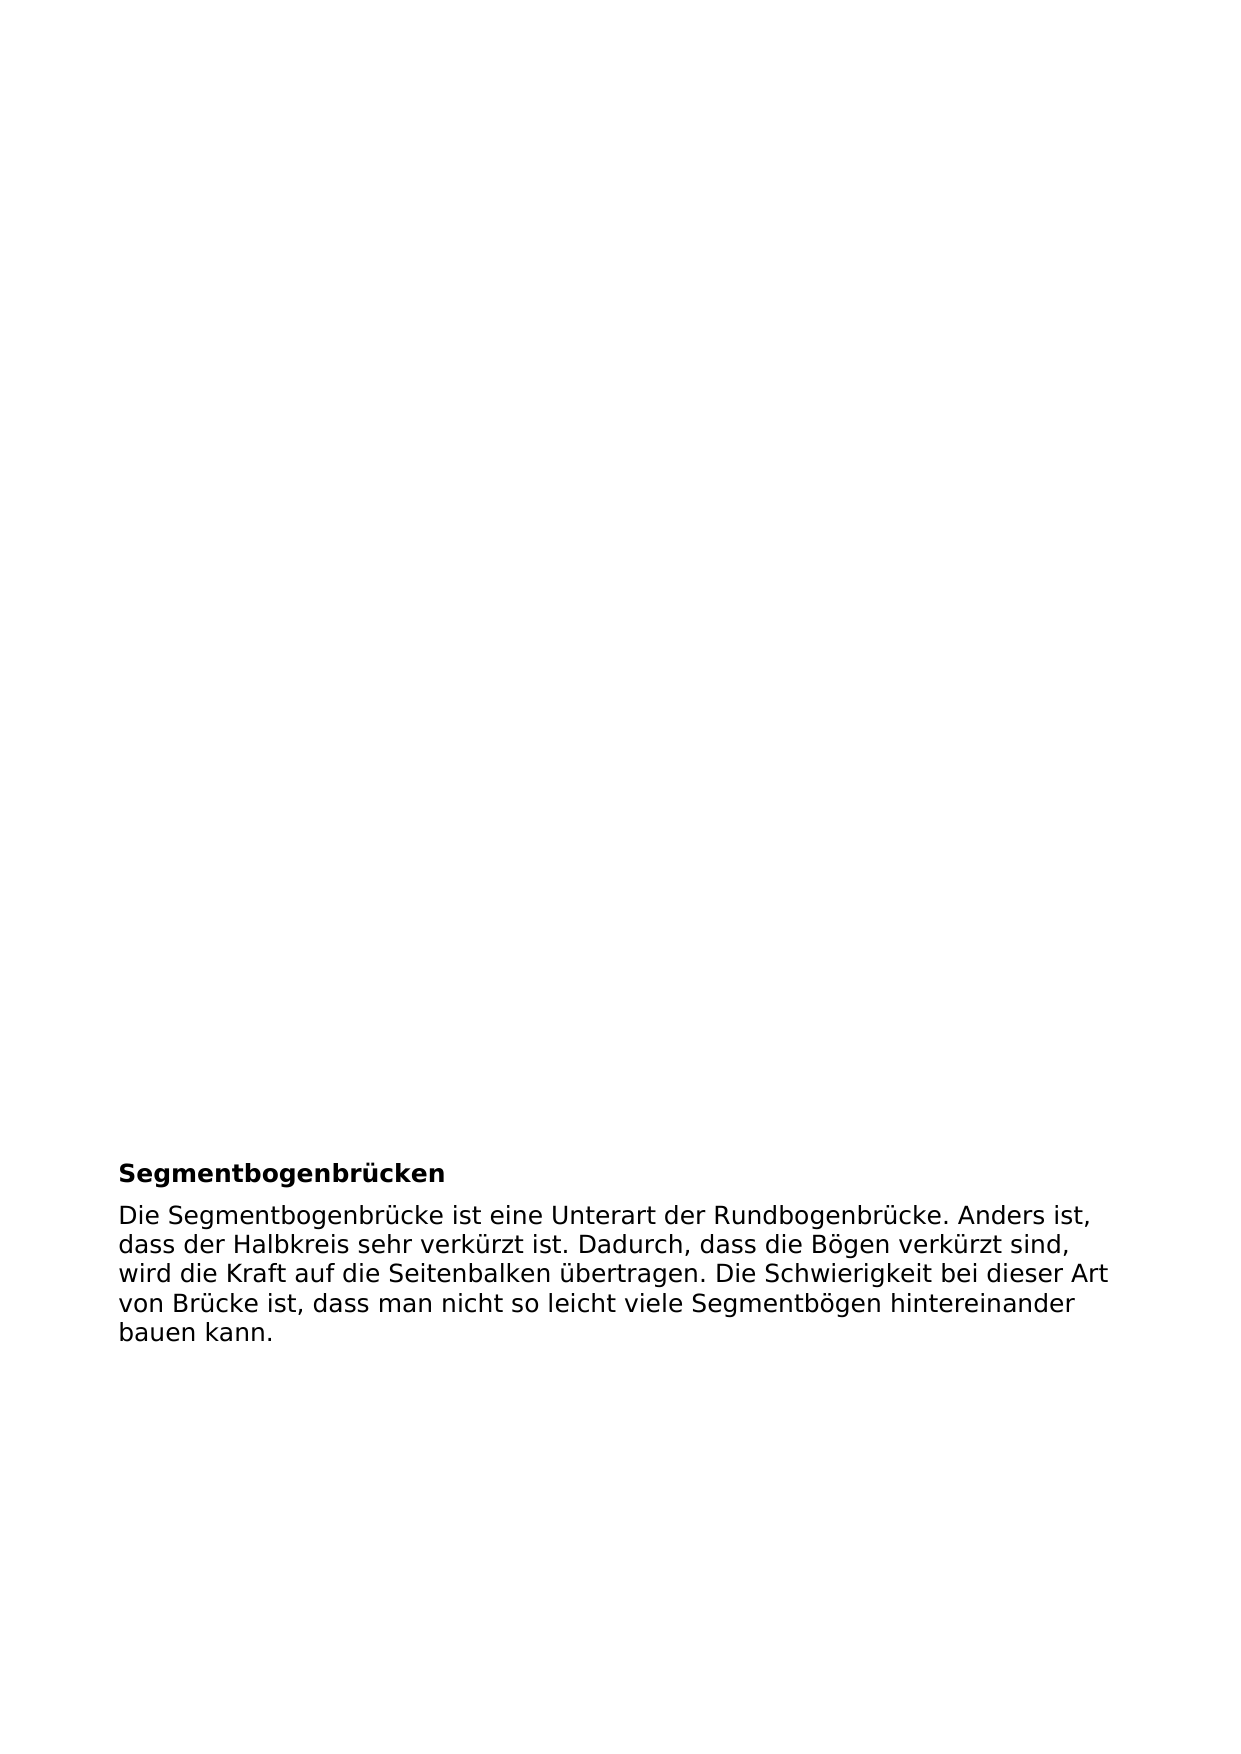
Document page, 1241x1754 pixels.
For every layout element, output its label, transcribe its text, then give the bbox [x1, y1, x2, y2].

text Die Segmentbogenbrücke ist eine Unterart der Rundbogenbrücke. Anders ist, dass der Halbkreis sehr verkürzt ist. Dadurch, dass die Bögen verkürzt sind, wird die Kraft auf die Seitenbalken übertragen. Die Schwierigkeit bei dieser Art von Brücke ist, dass man nicht so leicht viele Segmentbögen hintereinander bauen kann. [118, 1201, 1122, 1347]
subtitle Segmentbogenbrücken [118, 1159, 1122, 1189]
